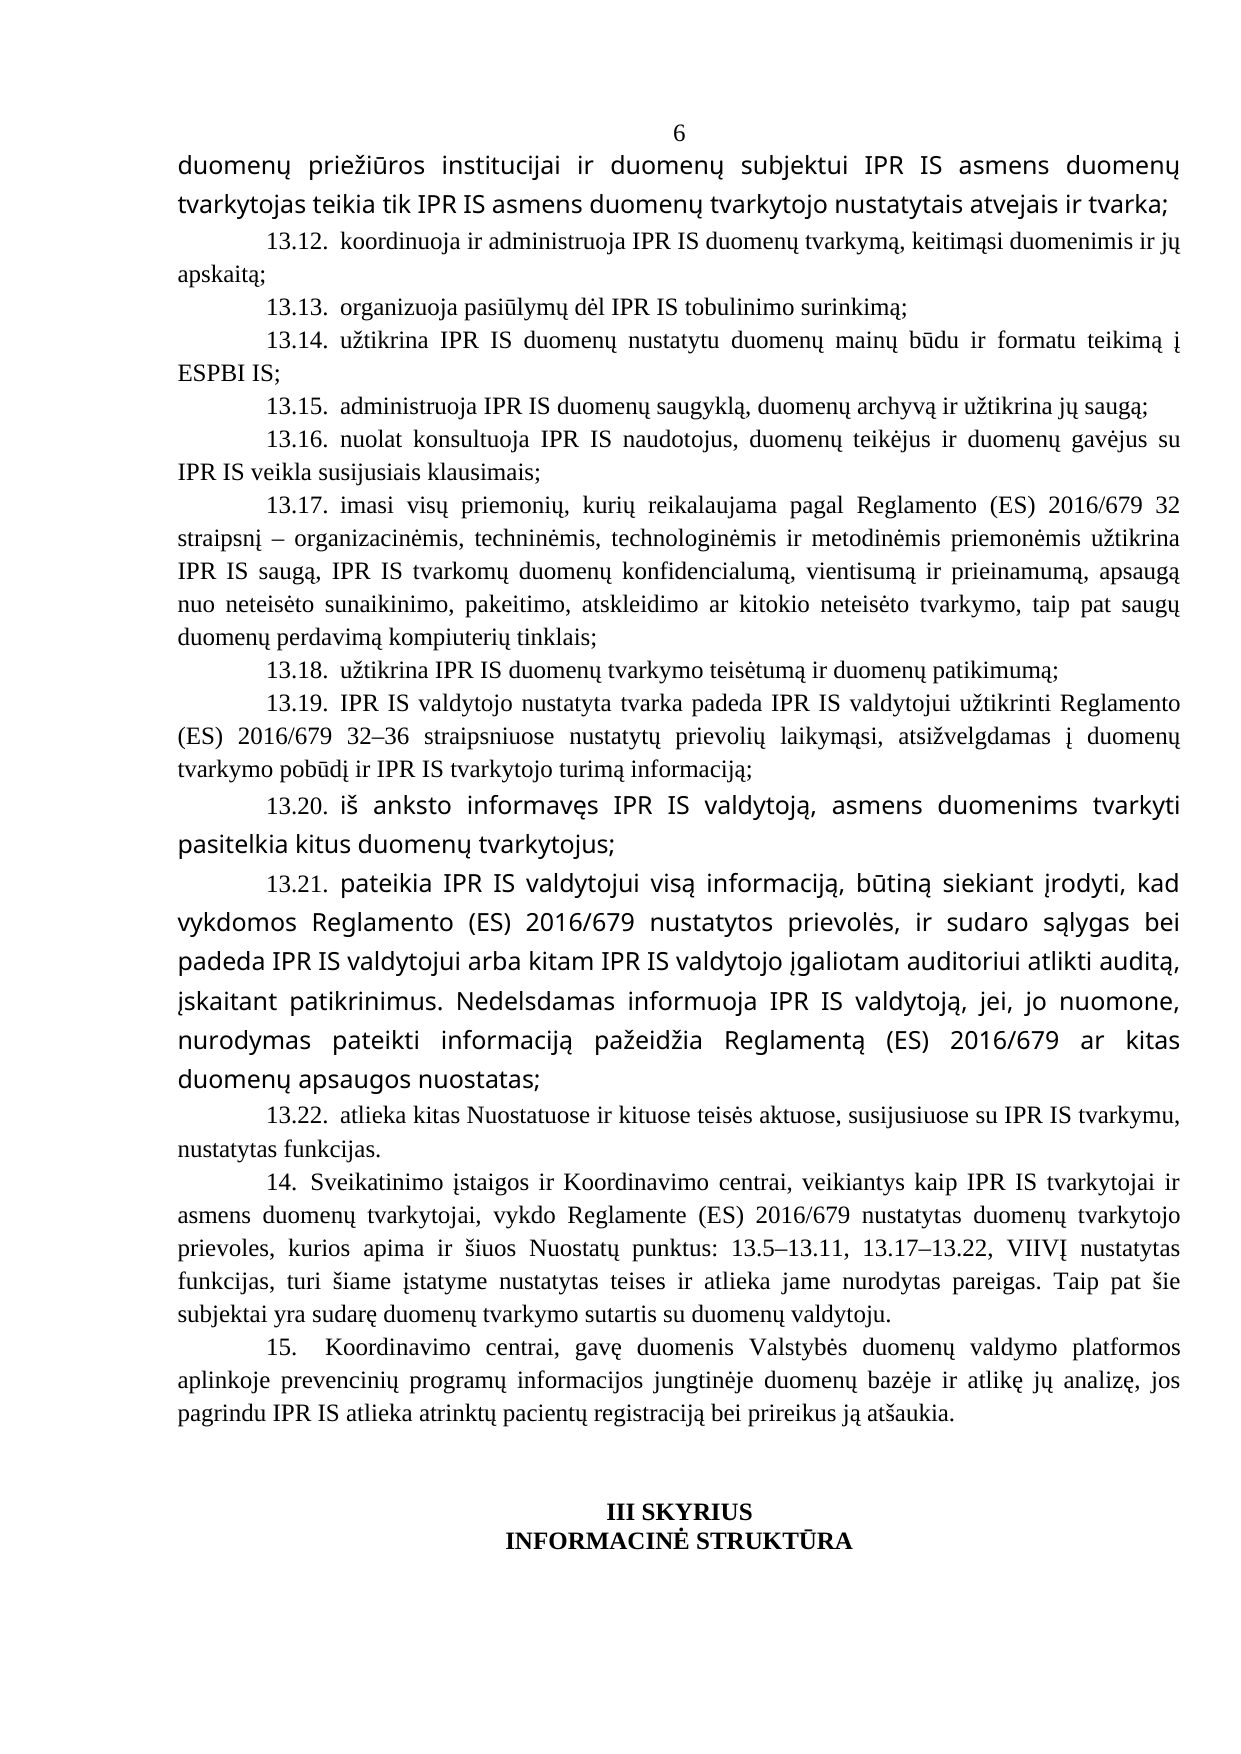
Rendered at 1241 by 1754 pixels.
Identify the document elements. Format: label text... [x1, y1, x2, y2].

text 14. Sveikatinimo įstaigos ir Koordinavimo centrai, veikiantys kaip IPR IS tvarkytojai ir asmens duomenų tvarkytojai, vykdo Reglamente (ES) 2016/679 nustatytas duomenų tvarkytojo prievoles, kurios apima ir šiuos Nuostatų punktus: 13.5–13.11, 13.17–13.22, VIIVĮ nustatytas funkcijas, turi šiame įstatyme nustatytas teises ir atlieka jame nurodytas pareigas. Taip pat šie subjektai yra sudarę duomenų tvarkymo sutartis su duomenų valdytoju. [177, 1167, 1181, 1327]
text 13.13. organizuoja pasiūlymų dėl IPR IS tobulinimo surinkimą; [177, 292, 1181, 321]
text 13.12. koordinuoja ir administruoja IPR IS duomenų tvarkymą, keitimąsi duomenimis ir jų apskaitą; [177, 226, 1181, 288]
text INFORMACINĖ STRUKTŪRA [177, 1526, 1181, 1554]
text 13.20. iš anksto informavęs IPR IS valdytoją, asmens duomenims tvarkyti pasitelkia kitus duomenų tvarkytojus; [177, 787, 1181, 861]
text 15. Koordinavimo centrai, gavę duomenis Valstybės duomenų valdymo platformos aplinkoje prevencinių programų informacijos jungtinėje duomenų bazėje ir atlikę jų analizę, jos pagrindu IPR IS atlieka atrinktų pacientų registraciją bei prireikus ją atšaukia. [177, 1332, 1181, 1427]
text 13.21. pateikia IPR IS valdytojui visą informaciją, būtiną siekiant įrodyti, kad vykdomos Reglamento (ES) 2016/679 nustatytos prievolės, ir sudaro sąlygas bei padeda IPR IS valdytojui arba kitam IPR IS valdytojo įgaliotam auditoriui atlikti auditą, įskaitant patikrinimus. Nedelsdamas informuoja IPR IS valdytoją, jei, jo nuomone, nurodymas pateikti informaciją pažeidžia Reglamentą (ES) 2016/679 ar kitas duomenų apsaugos nuostatas; [177, 866, 1181, 1096]
text duomenų priežiūros institucijai ir duomenų subjektui IPR IS asmens duomenų tvarkytojas teikia tik IPR IS asmens duomenų tvarkytojo nustatytais atvejais ir tvarka; [177, 148, 1181, 221]
text 13.15. administruoja IPR IS duomenų saugyklą, duomenų archyvą ir užtikrina jų saugą; [177, 391, 1181, 420]
text 13.16. nuolat konsultuoja IPR IS naudotojus, duomenų teikėjus ir duomenų gavėjus su IPR IS veikla susijusiais klausimais; [177, 424, 1181, 486]
text 13.14. užtikrina IPR IS duomenų nustatytu duomenų mainų būdu ir formatu teikimą į ESPBI IS; [177, 325, 1181, 387]
text 13.18. užtikrina IPR IS duomenų tvarkymo teisėtumą ir duomenų patikimumą; [177, 655, 1181, 684]
text III SKYRIUS [177, 1497, 1181, 1526]
text 13.22. atlieka kitas Nuostatuose ir kituose teisės aktuose, susijusiuose su IPR IS tvarkymu, nustatytas funkcijas. [177, 1101, 1181, 1162]
text 13.19. IPR IS valdytojo nustatyta tvarka padeda IPR IS valdytojui užtikrinti Reglamento (ES) 2016/679 32–36 straipsniuose nustatytų prievolių laikymąsi, atsižvelgdamas į duomenų tvarkymo pobūdį ir IPR IS tvarkytojo turimą informaciją; [177, 688, 1181, 783]
text 13.17. imasi visų priemonių, kurių reikalaujama pagal Reglamento (ES) 2016/679 32 straipsnį – organizacinėmis, techninėmis, technologinėmis ir metodinėmis priemonėmis užtikrina IPR IS saugą, IPR IS tvarkomų duomenų konfidencialumą, vientisumą ir prieinamumą, apsaugą nuo neteisėto sunaikinimo, pakeitimo, atskleidimo ar kitokio neteisėto tvarkymo, taip pat saugų duomenų perdavimą kompiuterių tinklais; [177, 490, 1181, 651]
